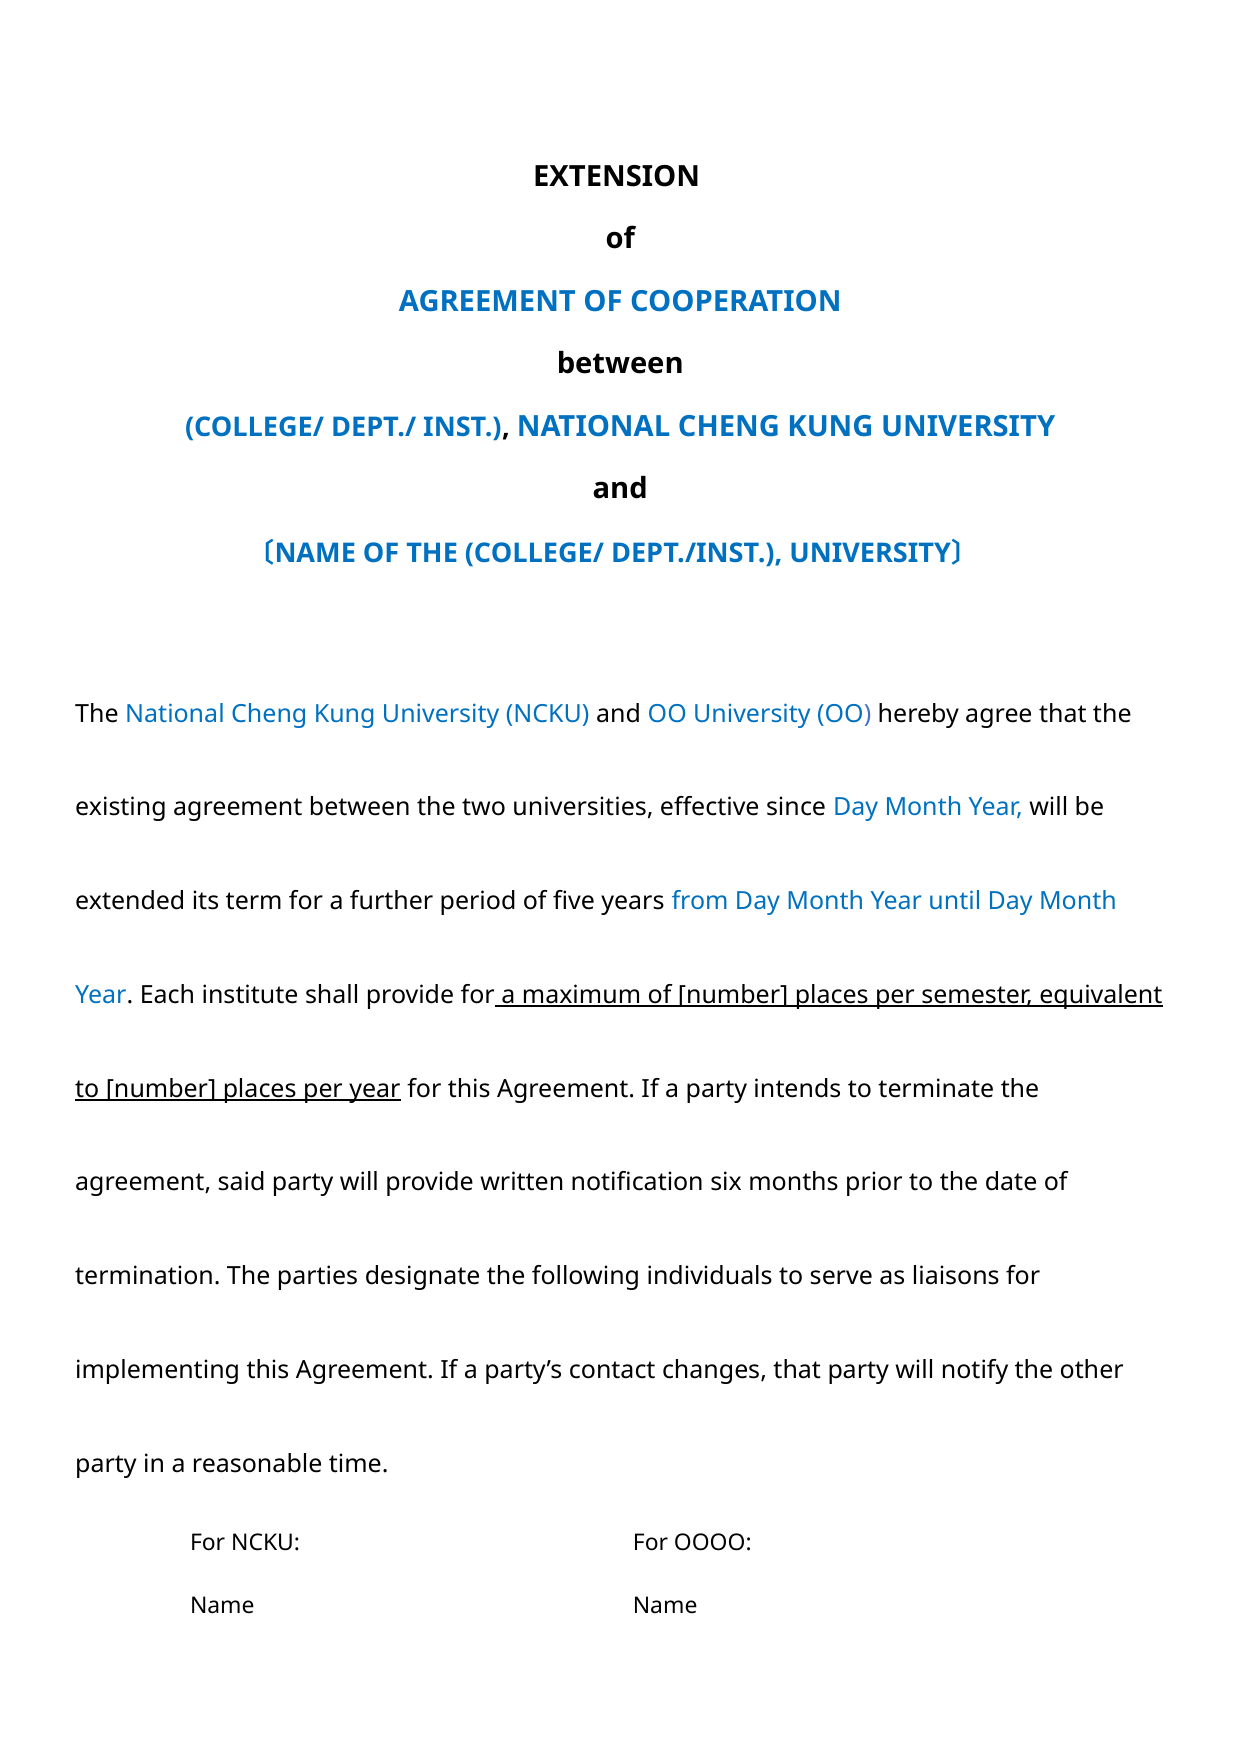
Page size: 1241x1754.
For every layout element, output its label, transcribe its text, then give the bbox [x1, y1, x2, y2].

text of [75, 196, 1165, 258]
table_header For NCKU: Name [179, 1500, 621, 1625]
text AGREEMENT OF COOPERATION [75, 258, 1165, 321]
text EXTENSION [75, 133, 1165, 196]
text (COLLEGE/ DEPT./ INST.), NATIONAL CHENG KUNG UNIVERSITY [75, 383, 1165, 446]
text 〔NAME OF THE (COLLEGE/ DEPT./INST.), UNIVERSITY〕 [75, 508, 1165, 571]
text between [75, 321, 1165, 383]
text The National Cheng Kung University (NCKU) and OO University (OO) hereby agree that the existing agreement between the two universities, effective since Day Month Year, will be extended its term for a further period of five years from Day Month Year until Day Month Year. Each institute shall provide for a maximum of [number] places per semester, equivalent to [number] places per year for this Agreement. If a party intends to terminate the agreement, said party will provide written notification six months prior to the date of termination. The parties designate the following individuals to serve as liaisons for implementing this Agreement. If a party’s contact changes, that party will notify the other party in a reasonable time. [75, 671, 1165, 1483]
table_header For OOOO: Name [621, 1500, 1079, 1625]
text and [75, 446, 1165, 508]
